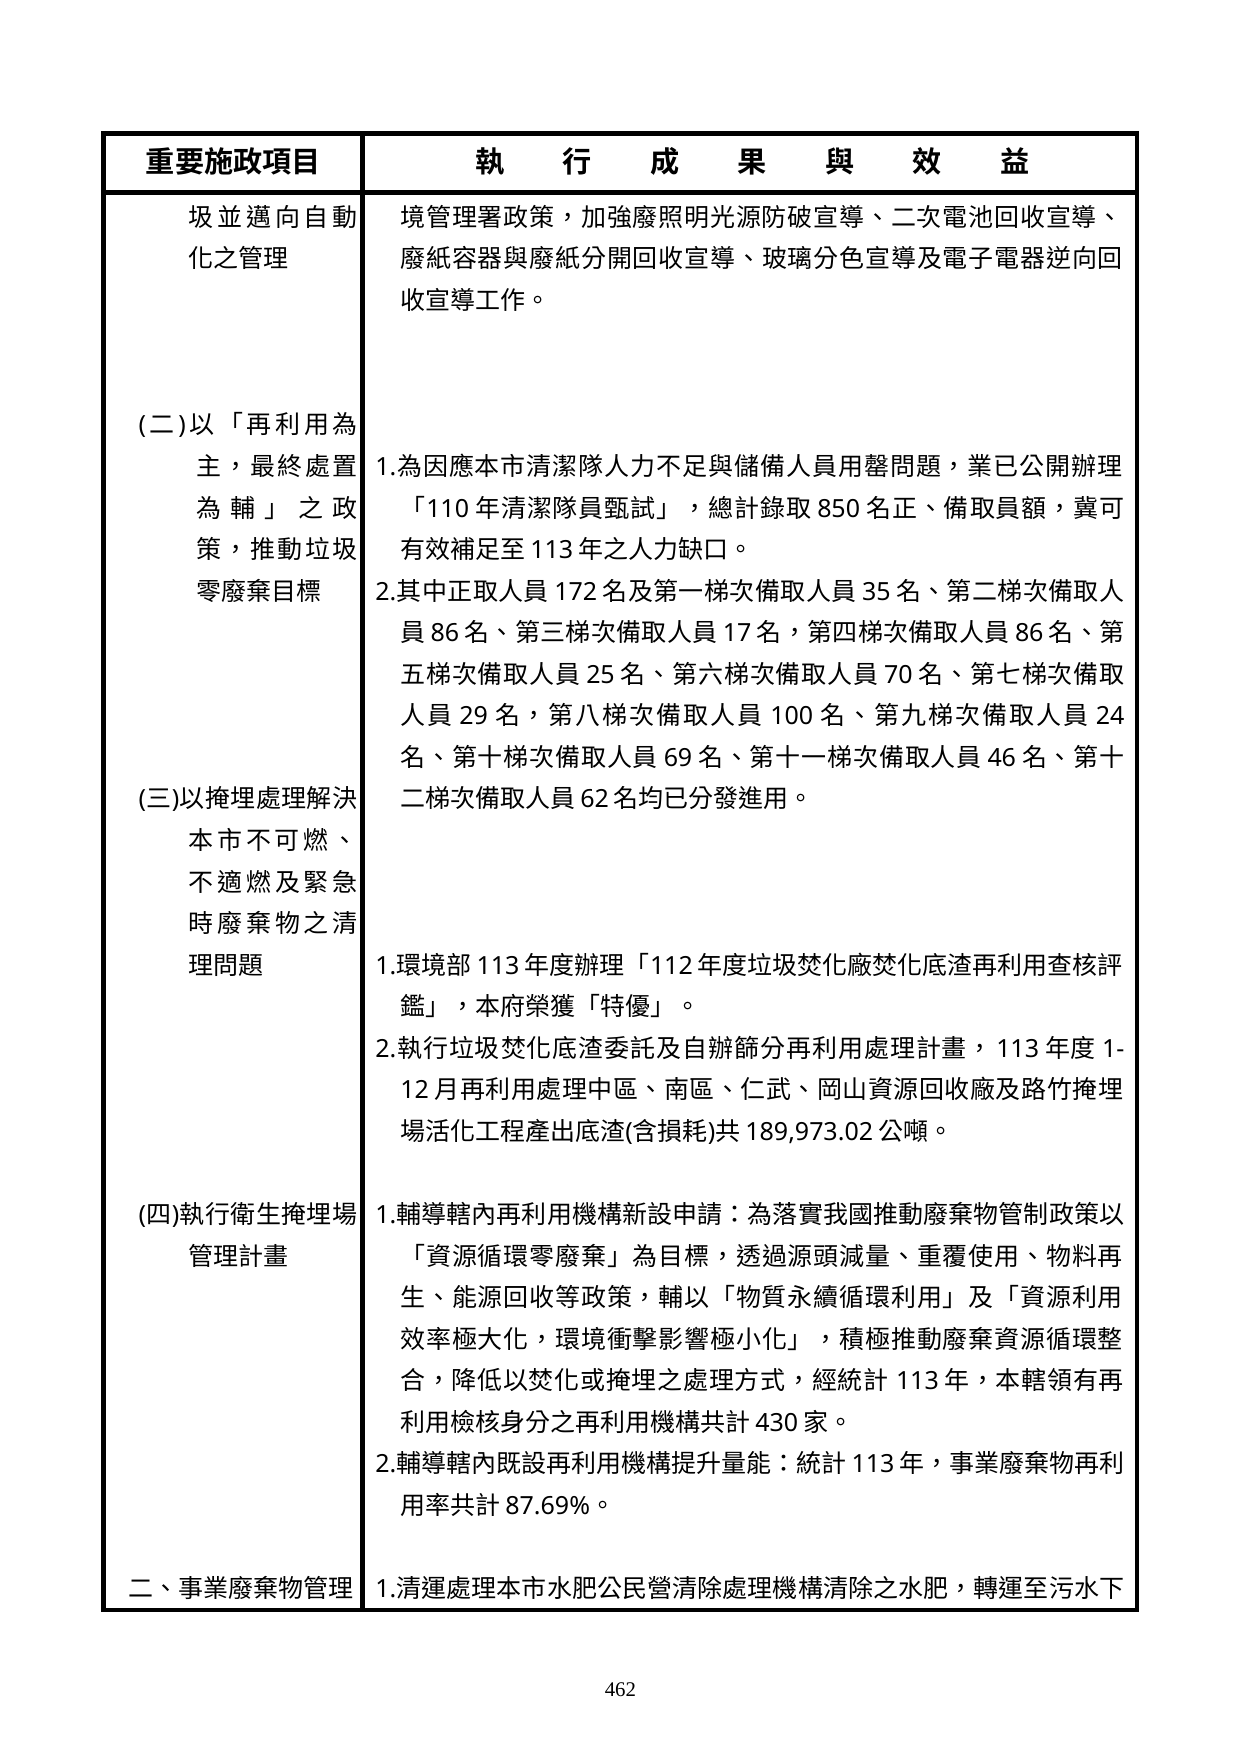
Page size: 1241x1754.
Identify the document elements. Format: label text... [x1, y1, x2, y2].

table_cell 圾並邁向自動化之管理 (二)以「再利用為主，最終處置為輔」之政策，推動垃圾零廢棄目標 (三)以掩埋處理解決本市不可燃、不適燃及緊急時廢棄物之清理問題 (四)執行衛生掩埋場管理計畫 二、事業廢棄物管理 [106, 195, 360, 1608]
table_cell 1.113年度受理固定源設置56件次、變更7件次、操作66件次、異動305件次、展延381件次及補換發證208件次，共計1,023件次。核發設置許可證74件、操作許可證730件。 2.執行702條製程許可證法規符合度查核，40根次公私場所排放口定期檢測現場監督作業，5點次之生煤含硫量檢測作業。 3.辦理5場次空污減量輔導會議、1場次法規宣導說明會及10場次技師簽證固定污染源許可文件查核作業。 1.本市公告應連線第一批至第五批公私場所共有30家工廠113根排放管道，除中鋼公司4根次無法裝設儀器之管道外，其餘皆已完成連線；而非公告對象自行連線共有8根。 2.相對準確度測試查核40根次、相對準確度測試監督35根次、標準氣體查核40根次、不透光率查核11根次、不透光率監督34根次、二氧化氮查核11根次、法規符合度查核55根次及現場評鑑3場次。 3.113年辦理「CEMS管理辦法宣導說明會」1場次。 1.113年度1-12月執行空污費申報建檔共5,452家次，空污費審查共5,452家次，收繳空污費共4億8,143萬餘元。 2.多元化查核，藉由現場查核、上下游比對及與固定空氣污染源管理資訊系統比對等方式，強化數據正確性及確認業者申報方式之合理性，其113年度共追繳空污費4,064萬元。 3.113年度共辦理2場次法規暨申報系統使用說明會，共邀集347家公私場所與會輔導。 1.執行159家次VOCs納管行業法規符合度查核及排放量確認作業。 2.VOCs行業別申報審查582件次、加油站相關申請文書審查434件次。 3.執行石化業設備元件檢測50,020個。 4.執行排放管道VOCs檢測10根次、管道異味官能檢測作業15點次、內浮頂槽浮頂上方VOCs濃度檢測20點次、半導體及光電業排放管道定性定量檢測20點次於酸性氣體檢測10根次。 5.執行50家加油站之油氣回收(A/L)檢測作業，另執行25站次氣漏檢測。另執行加油站油氣回收設施現場查核及輔導52站次，查有相關油氣逸散單元，現場立即輔導業者進行修護改善，VOCs逸散減少量為68.28噸。 1.轄內未列管公私場所清查作業256家次、戴奧辛及重金屬污染源巡查作業及法規符合度查核86根次。 2.可能污染來源工廠巡查作業407家次，並辦理輔導改善會議及輔導改善示範作業各2場次。 3.農廢露天燃燒巡查512公頃、設置露燃AI監控設備4處，共掌握露天燃燒點位289處。 4.執行管道檢測作業計戴奧辛13根次、重金屬4根次、PSN 5根次、異味10點次。 5.執行空氣污染物空品監測作業計戴奧辛4次、重金屬2次，揮發性有機物35次及酸鹼氣體12點次。 6.固定式OP-FTIR共4站連續監測各366日、移動式OP-FTIR移動站監測作業7場次共1,282小時。 1.室內空氣品質管制 核發室內空氣品質自主管理標章有效期總計261張，分別為優良級標章180家、良好級標章81家。 2.餐飲業油煙污染管制 受理申請餐飲業及攤商裝設或租賃空氣污染管末處理設備案件，已完成補助核發53家餐飲業，其中設備採用購置方式有54台、租賃有27台，共計新增81台設備，每年可削減懸浮微粒2.4008公噸、非甲烷碳氫化合物1.6163公噸。 3.紙錢集中燒及以功代金推廣 (1)於三大節慶及平日紙錢集中燒總收運量為1,417.20公噸。 (2)113年度1-12月以功代金響應金額總計為新台幣178.8萬餘元。 (3)統計113年紙錢集中焚燒及以功代金成果，推估約可減少燃燒紙錢1,434.68公噸，減少粒狀污染物污染物排放量5.06公噸。 1.完成排放量減量分析作業：高屏地區空氣污染物總量管制第一期程共列管468家既存固定污染源，統計至第一期程最後四季，實際減量約10,527公噸空氣污染物。 2.已核發削減量差額共113件，TSP、SOx、NOx、VOCs核發量分別為803.2、5,645.1、9,297.1、2,920.3公噸；並已有完成101件差額交易移轉案件，總交易移轉量合計為2,625公噸，及已辦理49家次固定污染源空氣污染物抵換。 3.已完成106家次公私場所提出新設或變更固定污染源污染物排放量增量抵換來源案件申請會審審核。 4.統計目前尚有實際削減量差額證明有效期屆滿辦理展延前，須將指定20%差額限交易予不同法人，包含：粒狀污染物約734公噸、硫氧化物634公噸、氮氧化物1,058公噸、揮發性有機物294公噸。環保局已於113年12月13日辦理總量管制說明會向各公私場所宣導。 5.已完成122家次清查作業，初步推估每年約可增加52萬元空污費稅收，並已完成8場次VOCs減量協談會議，顯示仍有改善及減量空間，預估完成後可減少66公噸排放量。 1.113年度營建空污費共徵收4,802件，徵收金額433,916,149元。 2.113年度共計完成19,674處次營建工地、河川疏濬工程等之(稽)巡查及建檔作業；1,819點次固定源散性粒狀污染物稽巡查作業；408處次工業區路面巡查作業、222點次營建噪音巡查及執行港區巡檢工作。 3.邀請本市營建業主、承包商、公家機關等單位，參與「營建工程空氣污染防制費查核及巡查管制宣導說明會」、技術轉移教育訓練、「優良智慧工地觀摩活動」。 4.推動本市營建智慧工地，落實智(自)主管理，核發129張施工機具清潔排放自主管理標章、27處營建工程設置科技化污染管理設施設備進行智慧監控、5處大型拆除或新建工程架設CCTV監控作業即時監控系統架設、58家工地及72家工廠參加自主管理並認養洗掃周邊道路，年度洗掃道路長度為67,554.15公里，PM10削減量達175.64公噸。 1.113年完成高屏溪裸露灘地里嶺大橋至雙園大橋間例行性巡查120天次。 2.113年辦理4場次校園宣導、2場區里宣導說明會，宣導人數共約1,065人次。配合環境部推動事項辦理1場次高屏溪河川揚塵預通報中級演練辦理1場次跨部、跨區聯繫會議。邀請專家學者辦理1場次綠色韌性工法現地勘查會議及河川智能改善措施會議。 3.113年針對高屏溪沿岸疏濬工程與砂石場周邊道路進行15,636公里洗街作業里程認養。 4.採用2部中型油電複合動力洗街車、2部柴油動力洗街車及2部小型掃街機具，針對本市PM10濃度較高行政區域與高屏溪沿岸道路，進行加強街道揚塵洗掃工作，113年度共計完成機具洗街26,957.28公里、機具掃街4,341.36公里。 5. 推估TSP削減量：360.176公噸；PM10削減量：69.134公噸；PM2.5削減量：16.708公噸。 1.113年度共計核定10案空品淨化區及10案清淨空氣綠牆，新增空品淨化綠地面積共4,588M2、綠牆垂直綠化面積共431.35 M2，並完成本市3個行政區（鳳山區、大寮區、小港區）全區裸露地調查，以上共計巡獲17筆裸露地，面積約為1.9825公頃，經輔導改善後，裸露地綠化或改善總面積約1.917公頃，改善完成率96.7%。 2.推動媒合72家企業及社區認養91處空品淨化區。 1.完成車牌辨識作業3,228,770輛次，取車號唯一為1,519,706輛次，已定檢數1,142,730輛次，經車牌辨識作業查驗行駛中車輛定檢率為75.2%。 2.完成機車路邊攔檢2,131輛次，其中不合格數268輛次，不合格率為12.6%；檢測不合格機車已複驗244輛次，改善完成率為91%。 3.113年淘汰1-4期老舊機車共41,336輛。 4.空氣污染物削減量統計截至113年12月止，NOX削減量為97.9噸，PM2.5削減量為18.6噸，NMHC削減量為441.7噸，CO削減量為1,305.4噸，主要的削減量來自定檢不合格機車調修改善、老舊機車淘汰、未定檢機車路邊攔檢不合格複驗改善。 5.二行程汰舊補助已完成撥款450件。汰舊並新購電動二輪車補助已完成撥款1,398件。純新購電動二輪車補助已完成撥款4,895件。 6.完成年度充電站巡檢工作21座及使用率低充電站拆除或轉移1座公共充電站。 1.113年柴油車檢測排煙22,186輛次，取得柴油車自主管理標章20,965輛次。 2.完成路邊攔檢排煙260輛次,不合格92輛次,不合格率為35.4%；油品送驗40件進行含硫量檢測，其中有3件檢驗不合格。 3.授權13家認可保養廠站執行排煙檢測作業，113年檢驗5,153輛。 4.推動「行動檢測站」到場檢測服務作業，113年檢驗4,802輛，核發4,573張自主管理標章。 5.執行車上診斷系統(OBD)查驗88輛，9輛異常車輛現已完成改善。 1.第一期空氣品質維護區，111年2月5日實施，統計113年進出車輛符合率89.3%。 2.第二期空氣品質維護區，112年4月20日實施，統計113年進出車輛符合率97.6%。因應高雄港區第七貨櫃中心開始營運，擴大劃設修正管制範圍及對象，包含船舶、柴油車輛、施工機具及無牌解櫃車輛，已於113年12月13日進行修正草案預公告。 3.高雄市鹽埕國民小學空氣品質維護區，113年9月1日實施，統計113年進出車輛符合率91.2%。 4.高雄市崗山之眼、旗津海岸公園、紅毛港文化園區及衛武營國家藝術文化中心等觀光風景區空氣品質維護區，預計114年7月1日正式實施管制。 5.高雄市四座資源回收廠及清潔隊停車場為空氣品質維護區，113年12月5日市政會議審核通過，後續提送環境部審議，預計114年8月1日實施。 6.高雄國際航空站空氣品質維護區，113年12月5日市政會議審核通過，後續提送環境部審議，預計114年10月1日實施。 7.高雄臨海產業園區空氣品質維護區，管制對象為柴油車輛，已於113年9月23日辦理協商會議。 1.蒐集本市及鄰近空品區環境背景與空品資料，以瞭解環境負荷及空氣品質現況。本市113年空氣品質良率(AQI≦100)為90.3%，首度突破九成，顯示高雄市空品呈逐年改善趨勢。 2.依空氣品質現況、未來發展趨勢及本市地方特色，研擬各項空氣品質管理目標與對策，撰寫「高雄市空氣污染防制計畫（113年至116年）」。 3.整合各項空氣品質管理成效宣導成果，並辦理1場次成果發表宣導活動，參與人數約1,600人。 4.空氣品質管理中心系統中建置緊急應變查詢處理系統，整合GIS圖資功能，提供空氣品質資料、氣象資訊、工業區環境監測資訊、CEMS資料、固定污染源相關查詢功能，並於地理資訊系統內以圖示、圖表顯示查詢結果。 視空氣品質狀況，啟動空氣品質惡化相關防制措施，113年共啟動86天。 維護本市轄內1,350點空氣品質微型感測器，經由分析監測數據，掌握污染熱點區域及好發時段，作為空氣污染稽核輔導應用參考，以提升稽查成效，彙整113年度裁罰件數為55件，累積開罰911.5萬元。另針對污染事件提供分析累積應用328件次。 113年度審查案件數，合計共4件。初審及現勘後全數合格，已函送高雄國際航空站辦理後續複審事宜。 交通噪音監測：113年度完成本市各噪音管制區民眾陳情交通噪音監測共4件。 1.113年聲音照相科技執法設備共計22套(固定式20套、移動式2套)。 2.113年辦理環警聯合稽查117場、執行移動式聲音照相124場，共計241場。 3.113年疑似噪音車輛通知到檢3,946件，檢測2,028輛次，裁罰件數1,338件，累積開罰247.23萬元。 執行本市24處噪音測站定期監測，監測結果按季陳報市府主計處及環境部。 執行本市環境中射頻電磁波及環境中極低頻電場及磁場非屬原子能游離輻射之檢測業務，共計檢測40件。 1.人工監測站：本市設有5座，每月採樣1次，監測項目包括總懸浮微粒(TSP)、鉛、落塵量、氯鹽、硝酸鹽及硫酸鹽等，全年檢測160件樣品，280項次，檢測結果皆按月公布供民眾查詢。 2.自動監測站及監測車：本市設有5座空氣品質自動監測站及環境部13站，共計18站，並另設置3部空氣品質監測車，全天候24小時監測本市空氣中懸浮微粒(PM10)、細懸浮微粒(PM2.5)、臭氧、總碳氫化合物、二氧化硫、氮氧化物、一氧化碳等項目，監測數據即時傳送至市府資訊中心，可提供市民即時空氣品質查詢服務。 1.嚴格管制工廠、經中央主管機關指定之事業及污水下水道系統所排放之放流水水質，合計稽查1,872次、採樣593次。 2.對嚴重污染者限期改善，逾期不改善者處以按日連續處罰，並督促改善廢水處理設備，處分40廠次限期改善。 3.勤查廢水處理設備及督促事業依規定設置廢水處理專責人員，已有效防治水污染，完成設置專責人員事業查核353家。 4.落實審核水污染防治各項許可文件，並依法徵收審查費、證書費及規費，完成轄內水污染防治許可案件審核共1,277件，依申請案件類別統計，申請水污染防治措施計畫者有313件、排放地面水體許可證145件、簡易排放許可文件229件、貯留許可文件83件、營建工地逕流廢水削減計畫410件、水措及污泥處理改善計畫4件、廢水管理計畫8件、試驗計畫書6件、CWMS措施說明書及確認報告書79件。 5.辦理法規說明會，加強宣導水污染防治技術、轄內流域水污染管制區草案說明，並持續推動畜牧業者及農民釐清沼液沼渣施肥相關疑慮，113年度辦理事業水污染防治法規說明會於6月13日、6月20日、7月17日、7月31日、10月29日及11月7日，共7場，對象為本市列管事業(包含畜牧場、水污染管制區村里民眾等)，說明會主題為「沼液沼渣媒合宣導會」、「高雄市後勁溪水污染管制區(草案)公聽會」及「阿公店溪水污染管制區(草案)公聽會」等。 6.辦理水污染防治費徵收、查核、審查結算等作業，提升申報審查品質，共完成通知查核54家、催繳335家及輔導報繳317件。 7.提升畜牧糞尿廢水處理之資源再利用，提高氨氮回收量及農地農作之效益，輔導辦理畜牧場推動沼液沼渣及放流水回收138家，完成沼液集運2,552趟次、集運施灌量10,013.5公噸。 於113年12日14日辦理水環境巡守隊成果發表會，感謝水環境巡守志工這ㄧ年來，對高雄市區內水環境品質辛苦的維護，及增進巡守隊彼此間的交流，加強巡守隊與環保局間的聯繫。 1.河川水質監測:每月分析本市愛河、前鎮河、鳳山溪、後勁溪、鹽水港溪、典寶溪、阿公店溪（環保局2處監測站）等水質，全年檢測277件樣品，4,201項次。 2.湖潭水質監測:每月分析本市內惟埤、蓮池潭、金獅湖等水質，全年檢測14件樣品，126項次。 1.持續監控本市飲用水水質、並加強進行自來水水質監測、包盛裝飲用水水源水質稽查與水源供應許可證之核發，掌握水質狀況，以確保本市飲水之安全。 (1)執行自來水配水系統用戶管線固定點採樣共完成524件，合格515件，合格98.28%，不合格項目已立即要求自來水事業改善完成；簡易自來水抽驗水樣7件，合格6件，合格率85.71%。 (2)執行自來水淨水場水源水質稽查計53場次，合格率98.11%；執行簡易自來水水源水質稽查計8場次，合格率100%。 (3)執行飲用水連續供水固定設備稽查536件，合格率99.63%；抽驗水質303件，合格率100%。 (4)執行自來水水質處理藥劑稽查12件，合格率100%；採樣檢驗藥劑12件，合格率100%。 (5)執行包裝及盛裝飲用水水源查驗20件，合格率85%，不合格部分已請業者改善完成；盛裝水站(加水站)核發水源供應許可證406件次，稽查126件次。 2.飲用水水質檢驗全年檢驗1,341件樣品，10,632項次，其中包括自來水水源水質及其管線水質、簡易自來水水源水質、地下水水源水質、飲水機水質及市民免費飲用水之檢測服務等。 3.飲用水水源水質保護區或飲用水取水口一定距離內之土地申請查註案件213件，查註地號為712筆。 4.飲用水安全維護之宣導： (1)113年9月11日飲水設備維護好，你我飲水沒煩惱/高雄市政府環境保護局臉書。 (2)113年10月29日水源水質保護區，零污染飲水安心每一口/高雄市政府環境保護局臉書。 (3)113年12月25日飲水設備維護好，你我喝水沒煩惱/高雄市政府環境保護局臉書。 5.113年度辦理「安全飲用水宣導」之活動於113年4月11日、113年4月16日、113年4月18日、113年4月26日、113年5月3日、113年5月29日、113年7月11日、113年8月8日、113年8月10日、113年9月8日、113年10月24日，共辦理13場次，參與人數共計846人，對象為高雄市加水站水源供應業者、高雄市醫療院所、長照機構、護理之家、交通場站、圖書館、社教機構、政府機關、簡易自來水管理單位及學校師生，宣導主題為「安全飲用水、水源供應許可管理辦法、飲用水連續供水固定設備使用及維護管理辦法」及「DIY簡易淨水系統實作」等。 1.113年度高雄市土壤及地下水調查及查證工作計畫： (1)完成250組土壤樣品分析及147口次地下水監測井採樣分析作業。 (2)執行本市上半年497口及下半年476口地下水監測井巡查作業，並計94口外觀維護、16口井體修復、49口井況評估、25口再次完井、5口異物排除、4口標準監測井設置、13口標準監測井廢井、19口簡易井設置及21口簡易井廢井等作業。 (3)每月一次場址現場監督查核工作。 (4)辦理3場次(9小時)土壤及地下水污染整治技術與相關法令教育課程、2場土污法相關法規說明會及3場次校園土壤及地下水污染預防觀念宣導說明會。 (5)辦理網路申報審查本市今年3次約1,184家貯存系統申報資料；執行本市16處地下儲槽系統基本資料及法規符合度查核及40處具高污染潛勢地下儲槽系統預防性體檢工作，並審核新設、更新設置計畫及完工報告書計17件。 (6)執行並完成50處地上儲槽缺失複查及2處新增地下儲槽符合度確認及輔導工作。 (7)配合環境部執行阿公店溪之阿公店橋、河華橋與前州橋、舊港橋三處河段3段河道之底泥品質管理工作、高雄市轄內農地土壤污染預防之定常性工作(包含灣裡圳、湖內二仁圳、曹公圳、復興渠等4站次水質連續自動監測)、事業土地污染預防工作(A群54家、B群18家及C群14家現勘輔導作業)。 2.「中油高煉廠土壤與地下水污染監督管理與專業技術支援計畫(計畫期程至113年10月)」： (1)執行第1-1區及第2-1區土壤污染改善完成查證作業，計執行7點次土壤VOCs、TPH分析作業。 (2)執行第三區離地改善土方改善完成查證作業，計執行1點次土壤重金屬、VOCs及TPH分析作業。 (3)執行第四區土壤及地下水污染改善完成查證作業，計執行22點次土壤VOCs及TPH分析作業；計設置6口簡易井、1口標準井，及執行8口次地下水VOCs及TPH分析作業。 (4)執行第三階段土壤及地下水污染改善完成查證作業，計執行183點次土壤VOCs及TPH分析作業；計設置16口簡易井、1口標準井，及執行23口次地下水VOCs及TPH分析作業。 (5)累計20次廠內列管場址現場查核作業(每2週1次)及10次廠外列管場址現場查核作業(每月1次)。 (6)協助辦理6場次中油高煉廠監督查核會議。 (7)完成66件報告審查及協助辦理11場專案分組會議。 3.「高雄市前鎮區瑞南段含氯有機溶液非法棄置場址風險管控計畫(計畫期程至113年12月)」 (1)完成約6噸含氯有機廢液抽除及清運處理作業。 (2)完成8口次地下水井設置。 (3)完成42組地下水採樣檢測分析工作。 (4)完成14組地表(室外)、室內空氣採樣檢測分析工作。 (5)每月至少一次場址現場監督查核工作。 (6)辦理周邊地下水污染團變動控制工作，對污染團移動進行周界污染物圍堵控制作業。 (7)辦理健康風險評估工作，包含健康風險溝通、問卷設計、收集及結果評析。 4.「112年度高雄市土壤及地下水品質監測及管理計畫(計畫期程至113年5月)」： (1)每月一次場址現場監督查核工作(路竹區、彌陀區、岡山區、燕巢區、大社區、前鎮區)。 (2)完成31組土壤樣品分析及35口地下水監測井採樣分析工作；標準監測井廢井13口次、標準監測井設置1口次、簡易監測井設置4口次及簡易井廢井4口次。 (3)每四個月定期審查本市加油站申報資料。 (4)完成土污法八九條公告事業判定1,295件；土壤污染評估調查及檢測資料審核64件；公告事業現場查核54家。 (5)辦理3場次土壤及地下水污染整治技術與相關法令教育課程或訓練。 5.「113年度高雄市土壤及地下水品質監測及管理計畫(計畫期程至114年3月)」： (1)每月一次場址現場監督查核工作(路竹區、彌陀區、岡山區、燕巢區、大社區、前鎮區)。 (2)完成22組土壤樣品分析工作及22口地下水監測井採樣分析工作；標準監測井設置3口次、簡易井設置3口次、10口簡易井廢井。 (3)每四個月定期審查本市加油站申報資料。 (4)完成土污法八九條公告事業判定1,119件；土壤污染評估調查及檢測資料審核45件；公告事業現場查核57家。 (5)辦理2場次土壤及地下水污染整治技術與相關法令教育課程或訓練。 1.本市目前公告及列管之土壤、地下水污染場址總計58處，包括15處整治場址、36處控制場址、4處應變措施計畫場址及3處地下水受污染限制使用地區，列管面積約669.15公頃。 2.本市113年度異動公告列管之土壤、地下水污染場址為1處，苓雅區2處場址合併為一處控制場址。 3.本市113年度解除公告列管之土壤、地下水污染場址總計4處，包括3處控制場址及1處應變措施計畫場址。 4.113年度共召開本府土壤及地下水污染改善推動小組4場次及專案分組委員46場會議。 1.輔導本市512家列管毒化物業者依毒性及關注化學物質管理法規定運作，現場輔導查核共計1,006家次，告發25件，辦理毒性化學物質運送聯單報備及變更共47,669件。 2.審核及核發毒化物許可證、登記文件、核可文件、關注化學物質核可文件、專責人員設置等新申請、換發、補發、展延、註銷案件共647件。審核「危害預防及應變計畫」、「運送之危害預防及應變計畫」、「應變器材、偵測及警報設備設置及操作計畫」共364件。 3.會同警察及監理單位人員實施「高雄市加強毒性化學物質運送管理聯合輔導稽查實施計畫」，計畫期間計攔檢42車次，攔查結果符合規定。 4.本年度邀請專家學者針對毒化物運作業者發生毒化災或火警事故，並擇毒性及關注化學物質達分級運作量之業者執行現場勘查輔導，提供毒化物運作業者改善建議，共8家。 5.113年3月28日辦理2場次毒性及關注化學物質管理法規宣導及系統操作說明會、113年8月5日辦理2場次毒性及關注化學物質管理法規宣導及系統操作說明會。 6.113年5月17日及113年10月25日辦理2場次學校安全使用化學物暨食安宣導活動、災害防救疏散避難宣導活動及演練及運作化學物質宣導說明會。 7.113年11月22日辦理113年度高雄市毒性及關注化學物質管理執行成果暨聯防組織交流分享會。 1.加強環境用藥製造、販賣業及病媒防治業之查核，並辦理環境用藥製造、販賣業及病媒防治業之許可執照審核，共計列管環境用藥製造業3家、販賣業70家、病媒防治業214家、告發處分56件。 2.113年度依據環境用藥管理法相關規定，加強偽造、禁用、劣質環境用藥及其標示查核，計查獲偽造、禁用、劣質環境用藥53件；執行市售環境用藥標示查核1,105件，環境用藥廣告查核250件。 3.環境用藥宣導： 113年2月3日社群網站發布「環境用藥照步來-春節掃除尚安心」、113年2月11日社群網站發布「進口環藥須許可-攜帶環藥限自用」、113年4月19日社群網站發布「拿出你的筆記本~迎接環境用藥小學堂」、113年7月10日社群網站及影音網站發布「販售環境用藥~你不能不知道的事」、113年12月10日社群網站發布「環藥小學堂開課啦！」。 4.113年5月29日辦理1場次環境用藥管理法規及資訊系統操作說明會、113年9月24日辦理1場次環境用藥安全宣導說明會、113年9月24日辦理1場次環境用藥管理法規及資訊系統操作說明會。 5.除草劑宣導： 113年度辦理「非農地禁用除草劑宣導」活動共5場次，參與人數共計405人，宣導內容涵蓋除草劑對環境的影響並配合電動割草機除草示範，強化民眾對環保之認同進而以機械除草取代除草劑。 1.毒災聯防組織編制規劃： 本市列管毒性化學物質運作廠商達421家，為能即時於毒性化學物質災害事故發生時，迅速啟動聯防組織成員協助救災，依區域及毒化物特性分為13組，並不定期辦理相關訓練課程，以加強現場應變人員對毒災處理程序及應變設備操作之熟悉程度。 2.無預警通聯測試： 針對本轄毒化物運作業者辦理毒化物運作場所災害通聯測試，113年度共計辦理30場次。 3.現場無預警測試： 針對本轄毒化物運作業者辦理現場無預警測試及毒災沙盤推演，以隨機抽測方式對工廠單位進行施測，由現場人員立即進行應變處置，加強廠方救災應變能力，113年度共計辦理13場次。 4.毒災通聯測試： 針對本轄區聯防組織業者，進行災害資訊聯人電話測試，確認業者登載於聯防資訊系統電話正確性，113年度共測試206家。 1.113年2月29日配合辦理「高雄市三合一(動員、戰綜、災防)會報正式演練」。 2.113年7月25日配合本府辦理「民安10號演練」。(因凱米颱風發布陸上颱風警報，為即時投入災害救援任務，故停辦此演練。) 3.113年9月21日配合教育部於國立中山大學辦理「國家防災日示範演練」。 4.113年11月8日於聯成化學科技股份有限公司林園廠辦理「高雄市毒性及關注化學物質災害應變演練」。 5.113年11月28日辦理「高雄市政府環境保護局毒災應變模擬演練」。 6.113年12月10日辦理「毒災模擬演練-平板系統操作說明」。 7.擇定本市岡山本洲產業園區作為本年度災害疏散避難規劃之標的，藉由ALOHA模擬模式針對岡山本洲產業園區範圍內之毒化物運作場所進行毒化物災害風險潛勢分析，並將風險潛勢結果透過地理資訊系統進行圖層套疊，評估鄰近收容點之適切性。 1.每週垃圾清運5日，113年清運541,340公噸。 2.本市實施垃圾不落地措施，包含各級公私立學校，民眾配合良好，不僅減少垃圾堆置點及髒亂產生，同時提升市容景觀。 3.維護市容環境，每日執行街道清掃，113年人力清掃慢車道面積 1,469,854,800平方公尺；113年掃街車清掃快車道面積 395,980,155平方公尺。 4.為維護市容觀瞻及增加停車位，廢棄車輛委託民營拖吊，113年移置汽車317輛、機車2,149輛。 1.廚餘回收每週隨垃圾車回收5日，113年廚餘回收量69,943公噸，回收率4.05%。 2.資源回收每週每條清運路線由資源回收車回收2日，113年資源回收量96萬3,095公噸，資源回收率57.26%。 3.「高雄市巨大廢棄物回收再利用廠」，113年(截至11月)巨大廢棄物回收再利用26,985公噸、回收再利用率90.25%。 4.113年度於龍華市場辦理「我自己有『袋』，無塑來買菜」減塑宣導活動，除宣導攤商不主動提供一次性塑膠袋，自113年6月1日起至11月30日止，民眾只要自備購物袋或環保容器，進行「不塑消費」，即有機會抽得龍華市場減塑消費券，單龍華市場就有91家攤商響應，預估活動期間可減少約13萬個塑膠袋使用，減量率約20%。 5.輔導高雄市願意提供環保外送服務共計有205家業者，並於113年於三多商圈20家店家辦理自備循環容器優惠活動，活動自113年6 月1日至11月30日止，活動期間減少使用一次性飲料杯2,280個與 一次性紙餐盒2,374個，共計減少碳排放量1,198.8 KgCO2e。 6.辦理113年度回收達人資源回收兌換活動(含區隊活動)及希望種子資收站兌換活動，回收廢乾電池7,554.68公斤。 7.113年度查核輔導政府部門、學校、百貨公司及連鎖速食店等一次用塑膠吸管使用情形297家次。 1.登革熱防治作業持續配合市府「孳檢為主，消毒為輔」之登革熱防治策略，除進行本府各機關、學校、團體及公私場所登革熱病媒蚊孳生源之清除、輔導及檢查外，並特別加強宣導一般民眾對於室內外環境孳清工作之重視。 2.環保局所屬各區清潔隊配合各區公所列管之空地髒亂資料，由區公所先行確認複查後，函請環境髒亂空地之所有人限期改善，並由環保局配合督促改善。若屆期經稽查仍未改善，環保局則依廢棄物清理法予以告發處分。 3.針對確定及疑似病例個案周遭，加強其室內外緊急防治工作(含孳生源清除、孳生源檢查及戶內外消毒)。 4.113年仍配合本府『生態滅蚊』之策略，工作上則以『孳檢為主、消毒為輔』，實務上由環保局登革熱防治隊及各區清潔隊於平日進行室內外孳檢工作，於有發現孳生源時，再進行必要之噴藥消毒工作，一方面避免藥劑噴灑過度污染環境及病媒蚊產生抗藥性、一方面亦避免民眾因過度噴藥爆發民怨。 5.針對登革熱高風險及列管場域，由登革熱防治隊及各區隊派員續進行孳檢工作以降低病媒蚊密度，另為呼籲民眾落實登革熱居家防治，落實執行公權力並搭配各里進行家戶宣導，由家戶自身做起，務求滅絕病媒蚊孳生源。並由登革熱防治隊繼續佈放誘殺桶，持監測本市病媒蚊的密度，將所收集數據來反映該區成蚊密度，供各區級指揮中心作為參考。 6.113年輔導檢查清除22,379里次、清除髒亂點10,083處、清除孳生源678,004公斤。孳生源投藥54,152處、總消毒面積15,089,665㎡；登革熱病媒蚊防治工作總投入人力102,908人次。 7.依據「高雄市登革熱生態滅蚊防疫計畫」，113年度本府維持執行1次預防性定期戶外消毒工作，避免噴藥過度造成環境污染及蚊蟲抗藥性影響防疫，並於實施前先函請各區公所，轉知所屬各里辦公處及里民配合居家環境整頓以提昇防治效果，實施期間為113年3月7日至113年4月30日；餘則針對登革熱個案或特定事件造成之環境衛生不良區域實施消毒作業。 製作電子宣導圖卡積極宣導民眾「做好環境整頓為主、投以滅鼠餌劑為輔」之正確防除觀念，以防治家鼠危害，維護居家環境品質。採購滅鼠藥劑以進行家鼠防治及防範鼠類相關疫病。 1.每年年底由各區隊提報來年各行政區清疏目標及路段，並定期將每日清疏作業情形上傳溝渠清疏平台公告市民周知，另發現水溝結構異常將立即通報相關單位進行改善，務使市區排水順暢，保護市民生命財產安全。 2.113年清疏長度共3,087.003公里，清疏污泥重量18,230.99公噸。 每年汛期前完成各行政區域易淹水路段清疏作業，提升易淹水路段排水順暢度，並於豪雨特報及颱風期間，請各區清潔隊再次加強轄區易淹水及低窪路段洩水孔巡檢作業，以確保排水順暢。 1.配合環境部環境管理署政策持續推動「全面提升優質公廁精進計畫」，逐年辦理公廁特優場所認證，加強公廁維護檢查，113年共檢查本市列管公廁73,527座次。 2.每月將彙集各區清潔隊公廁檢查成績報表，提報環境部EcoLife網頁系統。 3.為支援提供本府各機關團體、市民辦理各項活動使用，環保局備有流動廁所2輛，113年度租用93車次，租金收入215,600元。 113年環境部環境管理署，補助汰換低碳垃圾車23輛(6立方公尺密封壓縮式垃圾車1輛、8立方公尺密封壓縮式垃圾車5輛、10立方公尺密封壓縮式垃圾車2輛及12立方公尺密封壓縮式垃圾車15輛)。 1.推動執行機關加強辦理資源回收工作，利用勤前教育、勞安訓練及教育訓練課程，加強宣導回收清運及貯存之作業及規範。 2.配合環境部管理署推動資源回收相關工作，包括推廣市場不主動提供一次性塑膠袋；追蹤輔導歷年推動設置之資源回收站持續經營及精進作法，於資源回收貯存空間增設多種分類設施並加強環境美化，補助12處社區及36處學校機關購置資源回收設施。 3.加強轄區責任業者約3,906家及販賣業者列管約6,465家，主動稽查商品是否確實標示資源回收標誌及是否依規定設置資源回收設施。 4.落實回收處理業的管理，針對轄區達一定規模登記為回收處理業者82家，未達一定規模回收業者183家，實施輔導事宜，以有效落實形象改造工作。 5.加強辦理資源回收宣導活動場次達918場以上，並藉由電子媒體或平面媒體提升宣導效益，媒體宣傳(導)則數達386則，另為配合環境管理署政策，加強廢照明光源防破宣導、二次電池回收宣導、廢紙容器與廢紙分開回收宣導、玻璃分色宣導及電子電器逆向回收宣導工作。 1.為因應本市清潔隊人力不足與儲備人員用罄問題，業已公開辦理「110年清潔隊員甄試」，總計錄取850名正、備取員額，冀可有效補足至113年之人力缺口。 2.其中正取人員172名及第一梯次備取人員35名、第二梯次備取人員86名、第三梯次備取人員17名，第四梯次備取人員86名、第五梯次備取人員25名、第六梯次備取人員70名、第七梯次備取人員29名，第八梯次備取人員100名、第九梯次備取人員24名、第十梯次備取人員69名、第十一梯次備取人員46名、第十二梯次備取人員62名均已分發進用。 1.環境部113年度辦理「112年度垃圾焚化廠焚化底渣再利用查核評鑑」，本府榮獲「特優」。 2.執行垃圾焚化底渣委託及自辦篩分再利用處理計畫，113年度1-12月再利用處理中區、南區、仁武、岡山資源回收廠及路竹掩埋場活化工程產出底渣(含損耗)共189,973.02公噸。 1.輔導轄內再利用機構新設申請：為落實我國推動廢棄物管制政策以「資源循環零廢棄」為目標，透過源頭減量、重覆使用、物料再生、能源回收等政策，輔以「物質永續循環利用」及「資源利用效率極大化，環境衝擊影響極小化」，積極推動廢棄資源循環整合，降低以焚化或掩埋之處理方式，經統計113年，本轄領有再利用檢核身分之再利用機構共計430家。 2.輔導轄內既設再利用機構提升量能：統計113年，事業廢棄物再利用率共計87.69%。 1.清運處理本市水肥公民營清除處理機構清除之水肥，轉運至污水下水道系統處理廠處理，113年度共處理本市水肥79,312.84公噸。 2.113年度環保局大寮衛生掩埋場處理本市廢棄物溝泥計17,027.50公噸，民生污水處理廠(水利局轄管)污泥計0公噸，鳳山溪河道清淤淤泥計1,485.40公噸。 3.113年度環保局路竹阿蓮區域性垃圾衛生掩埋場妥善處理本市中、南區資源回收廠及岡山、仁武焚化廠產生之飛灰衍生物共計60,511.64公噸。 1.辦理南星計畫中程計畫暨各掩埋場第十七期環境品質監測計畫(後續擴充)。 2.西青埔衛生掩埋場辦理沼氣再利用發電，113年度共處理沼氣計222.128萬立方公尺，發電量計355.4萬度。 3.已封閉復育完成之大社與旗山垃圾掩埋場設置再生能源太陽光電發電，113年度發電度數共計約198萬度。 4.環境部辦理環保局公有掩埋場第三級查核，旗山及燕巢區域性掩埋場查核結果無扣點。 1.持續擴大列管事業廢棄物產源：落實執行環境部公告「應以網路傳輸方式申報廢棄物之產出、貯存、清除、處理、再利用、輸出及輸入情形之事業」及公告「應檢具事業廢棄物清理計畫書之事業」，113年列管公告對象高雄市共計4,428家。 2.持續辦理廢棄物清除處理機構許可管理業務，強化審查時程控管，廢棄物清除及處理機構113年許可證核發件數488件。 3.113年度辦理公民營廢棄物管理及事業廢棄物網路申報管制系統之勾稽管理、申報查詢、輸出境外及稽查管理共計11,021次、裁處439件、處分金額10,878,000元。 4.持續辦理事業機構之事業廢棄物清理計畫書審查，共計審查通過2,163件。 5.配合檢警單位執行公害犯罪聯合稽查，以有效嚇阻不肖業者，任意違法傾棄破壞環境情事，113年度共執行場5次，移送警察機關偵辦案件共計4件。 1.113年審查清除機構申請文件及核發同意案共計321家。 2.113年審查事業單位申請文件及核發同意函共計13,626家。 3.113年跨廠調度共33次。 1.本市目前列管環評案件計214件，113年本市列管環評案件清查、監督查核作業及後續查核案件改善追蹤件數為170件。 2.本市環境影響評估審查委員會共計召開5場次，審查案件27件次(16件次環境影響說明書、3件次環境影響差異分析報告、8件次變更內容對照表)；本市環評專案小組初審會議，共計召開42場次，審查案件28件次。 1.113年3月15日辦理1場次環境影響評估暨公害糾紛法規宣導說明會。 2.113年7月22日辦理1場次環境影響評估暨公害糾紛法規宣導說明會。 3.113年9月20日辦理1場次溫室氣體增量抵換說明會。 依規定組成公害糾紛調處委員會，俾利加強辦理公害糾紛調處案件，並依規定定期上網向環境部申報本市公害糾紛案件，暨辦理公害糾紛處理法令說明會，以提高市民對公害糾紛之瞭解；本屆公害糾紛調處委員會委員任期為113年1月1日至115年12月31日止。 1.113年3月15日及113年7月22日分別舉辦1場次公害糾紛處理法規說明會。加強市府機關及民眾對公害糾紛處理法規及標準作業程序之認識，以使未來發生突發性公害事件時，能適時啟動公害糾紛紓處作業，減輕公害事件影響及避免糾紛擴大。 2.於本府環保局網站提供公害糾紛相關法規資料，並連結環境部之公害糾紛處理資訊系統，以為宣導。 1.113年1-12月針對本市事業或個人因違反環境保護法規被處環境講習者辦理25場次環境講習，計1,443人參加。 2.本市轄內被列管應辦理環境教育之682個單位皆於113年1月31日前完成環境教育計畫及成果提(申)報，提(申)報率為100%。 3.環境教育法第19條執行成效現場查核70個單位。 1.113年執行環境教育巡迴車經學校、機關、社區及團體踴躍申請，共計辦理102場次，環境教育宣導推廣服務人數6,585人次。 2.113年11月16日在逢甲大學參與環境知識競賽全國決賽，獲得國中組第一名及第四名，高中組第四名等佳績。 3.113年辦理環保局員工環境教育，培育員工瞭解與環境之倫理關係，增進保護環境之知識、技能、態度及價值觀，共計逾3,622人次。 4.113年度共計辦理3場大型活動及6場小型地方特色活動，大型活動包含113年4月21日於凹子底森林公園辦理422地球日 Planet vs Plastics(多一塑不如少一塑)、113年6月15日於鼓山三路西側柴山登山口(台泥鼓山預拌廠舊址)，舉辦『維護環境 有你有我』淨山活動及9月15日於漯底山自然公園，舉辦『清淨山林齊步行 環保淨山Let’s go!』淨山活動，號召市府局處攜手企業及民眾共襄盛舉一同維護山林環境整潔；6場小型活動分為2024世界環境日減塑呷健康、5場次環境教育親子活動。 5.啟發0-6歲學齡前幼兒對環境的認識，辦理高雄市環境教育繪本徵選活動，有11件作品參賽，評選結果以｢減塑小英雄｣獲得第一名；於113年10月19-20日參加環境部於華山文創中心所舉辦的環境教育繪本嘉年華活動，繪本作品「減塑小英雄」獲得人氣繪本獎佳作。 第九屆國家環境教育獎團體組-佛光山寺榮獲全國特優。 1.至113年12月31日止，本市取得環境部環境教育設施場所認證共23處。刻正輔導進入初審的場域為十八羅漢山。 2.環境教育機構認證：至113年12月31日止，本市取得環境部環境教育機構認證共3處，分別為輔英科技大學、國立高雄科技大學、國立高雄師範大學。 1.補助辦理環境教育計畫、活動及人員訓練：為鼓勵民眾進行走動式環境教育，113年度環境教育補助計畫補助以下四類計畫：「環境教育活動」、「環境教育人員訓練計畫」、「主題活動-偏鄉環境教育計畫、新住民環境教育培訓計畫、臺美生態學校培育計畫、惜食教案培育計畫、社區培力試辦計畫、其他環境保護推動政策主題計畫」、「環境教育計畫」，通過補助案件123件，核定補助費用2,803,613元。 2.訓練環境教育人員：113年本市取得環境部及教育部環境教育人員認證證書者新增101人，累計811人。 3.高雄市政府環境保護局辦理訓練環境教育人員，截至113年底本市取得環境部環境教育人員認證證書者新增6人，以及環境教育人員研習課程共計10人。 1.透過「環保小學堂」、「社區環境調查及培力計畫」、「低碳社區」等措施，利用在地化的環境教育、節能減碳改善輔導、節能設備補助，增進社區低碳生活的知識、價值、態度及技能，藉此提升本市社區的低碳轉型能量。 2.113年度高雄市政府環境保護局辦理社區環境教育培力社區計畫暨環保小學堂推廣計畫評選獲環境部補助3處社區(每一社區15萬元)辦理社區環境教育培力計畫，補助1處社區(每一社區50萬元)，總經費95萬元。 3.113年度高雄市政府環境保護局辦理環保志工線上及實體特殊訓練，共9,040人次參訓，志願服務基礎訓練以線上及實體課程授課共計8,099人完成受訓。 4.為增進高雄市環境教育志工知識及技能，辦理3場次環境教育志工培訓，共106人次參訓。 5.為提倡環保理念並推廣環境教育，依據環境教育法第20條及志願服務法，培訓環境教育志工，辦理30場次環境教育志工運用，志工協助前往高雄市各企業、社區、學校或其他需要宣導之單位進行環境保護政策及經驗分享，加強環境教育之推動。 6.截至113年底，高雄市政府環境保護局辦理「環保志工中隊及小隊評鑑暨績優環保志工選拔計畫」，評鑑成果為卓越獎共10隊環保志工小隊、特優獎共9隊環保志工中隊、88隊環保志工小隊及10位績優環保志工。 7.截至113年底，高雄市政府環境保護局推動績優環保志工個人榮譽徽章:為肯定環保志工對於本市之貢獻與服務，獎勵志工達500小時以上之服務時數頒發榮譽徽章，藉以獎勵有功志工人員對環保的貢獻，共計頒發39金48銀123銅。 8.高雄市政府環境保護局為協調聯繫環保志工團隊及政府部門，宣導志願服務之重要性及必要性，使志願服務發揮整合功能與效益，於本市各行政轄區，辦理環保志工中隊與小隊志工業務聯繫交流之志願服務工作會報，總計1場次，參與人數79人。 9.高雄市政府環境保護局為促使志工了解志願服務推動情形及補助項目，連結資源規劃整體服務，促進團隊發展與提升志工服務品質，依據志願服務法規定辦理年度志願服務聯繫會報，為因應高雄市地區幅員廣大，志工小隊散佈各行政區域，以分區方式共辦理4場次聯繫會報，參與人數共534人。 10.為對環保志工們的付出及奉獻表達最誠摯的感謝和敬意，感恩大家努力讓高雄真正達成幸福城市目標，於113年12月7日高雄林皇宮辦理113年榮耀環保志工表揚典禮。 1.現有11個民間團體參與海岸認養，113年度認養單位執行海灘9公里。 2.高雄市政府環境保護局統計各機關辦理淨灘共86場次，清理之廢棄物包括玻璃瓶、保麗龍、塑膠袋等類一般垃圾約508.1公噸，資源垃圾約453.5公噸，合計961.5公噸，總計參與人數約2,047人。 3.113年高雄市政府環境保護局配合環境部「向海致敬海岸清潔維護考核計畫」辦理「高雄市政府向海致敬海岸清潔維護考核輔導及評比」，由高雄市11個海岸線權管局處為考核對象，以管理長度分成兩大組，依據實地考核和書面考核等進行績效評比，表現績優單位為林園區公所、茄萣區公所、財政局、觀光局、地政局、海洋局。 1.113年高雄市政府環境保護局配合環境部「向海致敬海岸清潔維護計畫」辦理「高雄市政府向海致敬海岸清潔維護計畫」，偕同本府各海岸轄管單位配合推動，落實執行本市海岸線環境清潔作業，並針對「環境部海岸清理資訊平台」管考本府各海岸單位主動清理成果填報，各單位皆落實定期巡檢及清除作業，配合於災後之緊急清理作業，並依環境部規定提報清理成果。 2.執行海岸巡檢清潔維護作業： (1)定期清理：本府海岸權管單位（11局處）填報環境部「海岸清理資訊平台」之主動清理成果，統計共清理垃圾354.1噸，其中非資源回收垃圾共計348.2噸，資源回收垃圾共計5.9噸，投入總人力2,231人。 (2)海岸巡檢：113年度本府環保局執行全市海岸環境巡檢作業，針對本府應管理之海岸線段，依髒亂程度區分為「熱點」與「非熱點」區域，熱點區域採每月至少4次之巡檢頻率，非熱點區域執行頻率則為每月至少2次，而中央權管之海岸線段以每月1次。統計共巡檢本府權管線段54次及中央權管線段9次；另執行巡檢作業時，針對零星垃圾則協助各單位執行撿拾作業，統計撿拾成果共計6.5公斤。 1.由環境保護稽查人員執行違反環境衛生行為稽查取締工作，並每日統計工作成果，113年度共計稽查各類違反環境衛生行為495,573件，告發18,325件。 2.對於違反環境法規行為，經本府環保局告發處分案件，未於期限內到案繳納罰款者，移請法務部行政執行署高雄分署強制執行。113年度由法務部行政執行署高雄分署執行收繳罰款7,526件，金額為新台幣15,968,037元。 3.為期高雄市市容能保持整潔乾淨，環保局針對違規廣告予以清除取締；113年度計清除違規廣告布條8,586面，看板24,602面，張貼廣告43,985張，噴漆11處，散置傳單4,225張，其他廣告物2,538張。 1.113年度稽查工商廠（場）、營建工程工地等其他空氣污染案件11,522件次，處分20,108件，收繳84,582,886元，均限期改善並錄案追蹤改善。 2.日夜稽查檢測轄區內各工廠、娛樂場所、營建工地、擴音設施等其他噪音源，113年度計稽查5,167件次，告發1,563件次，收繳3,942,000元，均限期改善並錄案追蹤改善。 24小時日夜受理人民陳情疑似水污染情事，113年度共計稽查1,969件次，處分155件次，收繳25,913,276元。 1.飲用水水源水質管理: (1)自來水水源水質抽驗53件次，不合格1件，合格率為98.11%。 (2)簡易自來水水源水質抽驗8件次，不合格0件，合格率為100%。 (3)包裝或盛裝飲用水水源水質抽驗20件次，不合格3件，合格率為85%。 2.飲用水水質管理: (1)自來水水質抽驗524件次，不合格9件，合格率為98.28%。 (2)簡易自來水水質抽驗7件次，不合格1件，合格率為85.71%。 (3)飲用水設備維護管理書面稽查544件次，書面稽查不合格2件，合格率為99.63%。水質抽驗303件次，不合格0件，合格率為100%。 3.飲用水處理藥劑抽驗12件，不合格0件，合格率100%。 1.高雄市溫室氣體管制： (1)2023年高雄市溫室氣體淨排放量為4,952萬公噸CO2e，相較基準年(2005年6,614.7萬噸CO2e)減少25.1%，減碳逾1,662萬噸。 (2)制定「高雄市淨零城市發展自治條例」明定2030減量30%、2050淨零目標，以強化政府治理、輔導產業減碳、市民生活參與、落實公正轉型為核心訂定，條文共計26條。於112年6月28日經議會三讀修正通過，於112年7月19日函送行政院核定，113年5月10日行政院核定，同年6月3日公布施行，成為地方政府第一部上路的淨零自治條例。 (3)執行第二期「高雄市溫室氣體減量執行方案」(110~114年)，能源、製造、住商、運輸、農業及環境等六大部門，共計58項措施，5年總減碳效益約217萬噸，方案於112年5月核定，截至113年累計減碳約為716萬噸，包括：再生能源建置、汽電共生減煤、廢棄物循環再利用與老舊柴車汰換等措施。 (4)2023年城市碳揭露(CDP)，高雄市獲得A-等級評價，全球約225個城市獲得A-級以上的認可(評級為A到D)，約佔全球城市之24%。 (5)完成53家列管事業執行盤查登錄及查驗作業情形之現場查核作業，均符合法規要求。 (6)完成辦理20家碳盤查現場輔導作業。 (7)辦理4場次「產業淨零大聯盟淨零策略研商會議」，邀集鋼鐵、石化及電子業者以COP28因應、碳費徵收、自主/自願減量計畫為題，為企業進行演講商討對策，降低企業碳焦慮。 (8)完成23案事業單位與住商部門溫室氣體合作減量作業。 (9)辦理6家次事業單位及住商大樓節能減碳輔導。 (10)輔導高雄洲際酒店(經典豪華房)申請碳足跡標籤，於1月29日開始輔導，並於7月17日取得afnor international查驗機構碳足跡查驗聲明書，計算碳足跡約為20.860KgCO2e/每房-每天，目前提送環境部申請碳標籤中。 (11)輔導漢程客運進行「電動公車抵換專案」額度取得國內首例電動公車減量額度1,367噸，亦已上架國內減量額度交易平台。 (12)建構「高雄碳平台」提供跨部門及自願減量專案媒合服務。 (13)根據高雄淨零城市發展自治條例，即將發行環保局第一本「淨零永續報告書」經由調查利害關係人掌握重大主題及TCFD風險與機會矩陣，並召開2次專家諮詢會議，使報告書更貼近利害關係人所關注議題。 2.推動淨零綠生活 (1)輔導本市綠色商店提報販售環保標章產品，金額達11.4億餘元；輔導民間企業、團體及社區申報綠色採購，申報家數284家、綠色採購金額達59.3億餘元。 (2)辦理淨零綠生活推廣包含惜食響應、綠色採購、綠色消費、碳足跡等綠生活說明會與工作坊39場次，宣導人數計6,341人。 (3)打造綠色生活圈，推廣綠色旅遊，113年共計466家環保餐廳及、145家環保旅店、10家環保標章旅館、1家環保標章旅行業及1家銀級環保標章認證之育樂場所（科工館）。 (4)辦理「高雄人‧自綠生活」活動，依「地方創生x友善在地」、「零廢消費x無塑生活」、「循環經濟x綠色淨零」、「綠活食尚x環保餐旅」等四大主題邀集26家企業參與綠生活市集，參與活動人數約2,260人，活動現場設有循環餐具借用攤位供市民免費借用，推廣淨零綠生活及資源循環再利用理念。 (5)推動低碳飲食及響應每周一日蔬食日，推動對象含本市轄內中央及本府機關學校、國營事業及各工業（園）區，本市所屬237間學校國中、小實施每周一日蔬食，實施率100%。 (6)推廣綠色辦公，已推動627處機關學校、817家企業及團體完成響應，共計1,444處機關及民間企業響應。 3.推動低碳永續家園 (1)截至113年12月高雄市輔導參與低碳永續家園認證評等，計有1處地方政府「銀級」、2處區層級「銀級」、11處區層級「銅級」、5處里層級「銀級」、76處里層級「銅級」及619處村里社區取得報名成功。 (2)辦理2場次低碳永續家園認證說明會/調適培訓課程，共計56人次參加。 (3)完成5處行動項目維護工作(前鎮區盛興里、田寮區崇德里、甲仙區關山里、六龜區興發里、左營區新下里)及2處本市轄內建築物推廣綠化降溫工作(旗山區圓富里、楠梓區大昌里）。 (4)輔導9處本市轄內村(里)社區推動因地制宜低碳行動(林園區頂厝里、大寮區溪寮里、楠梓區仁昌里、六龜區文武里、湖內區公館里、茂林區多納里、永安區永安里、橋頭區筆秀里、楠梓區隆昌里)。 (5)辦理2場次太陽能光電宣導及推廣說明會，共計54人次參加，並執行2場次建物診斷及評估工作，輔導4處本市轄內村(里)社區設置太陽能光電系統。 (6)輔導1處本市轄內村（里）社區楠梓區惠豐里活動中心為低碳示範點，包含8KW太陽能光電系統、太陽能路燈、節能燈具、植生綠牆或綠籬等。 1.成立「高雄市政府永續發展暨氣候變遷因應推動會」及推動城市永續發展 (1)「高雄市政府永續發展暨氣候變遷因應推動會」(以下簡稱推動會)於112年聘任第七屆委員，並將青年學生納入委員類別，推動氣候治理向下扎根；另一方面，為推動產學合作及公正轉型，調整推動會組織架構，新設「淨零學院」，串聯產、官、學培育綠領人才。今(113)年已完成第七屆第2次委員會會議，管考檢討本市161項永續發展指標，並通過「高雄市氣候變遷調適執行方案」、「高雄市淨零政策白皮書」及「高雄市碳預算報告書」等。 (2)鑒於「高雄市淨零城市發展自治條例」已正式施行，高雄市已擬訂《淨零政策白皮書》作為本市推動框架，今(113)年高雄市提出第四本「2024年高雄市自願檢視報告」(VLR)，以本市推動淨零轉型與永續發展兩大議題，進行執行成效檢視。在淨零轉型部分，係針對能源、工業、住商、運輸、農業、環境、綠生活、碳匯及公正轉型等九大面向分別說明，本市67項淨零主軸推動計畫之2023年執行績效；在永續發展部分，則依據利害關係人調查結果，針對民眾關注的SDGs議題分別說明永續發展目標之亮點成果，使外界瞭解本市戮力建構淨零永續城市之轉型歷程及階段成果。高雄市VLR已於113年底以電子書(初版)型式進行刊登公布。 (3)113年度本市參與遠見雜誌第四屆「2024縣市總體暨永續競爭力調查」，榮獲全國排名第3，六都第2，創下歷年最佳成績；參與天下雜誌第二屆「2024天下城市治理卓越獎」，榮獲年度卓越城市獎，另分別獲得環境保護組首獎、1項社會進步組優選及3項經濟成長組優選；參與今周刊第五屆「2024永續城市SDGs大調查」，榮獲永續城市特優獎及最佳首長信任獎，另分別獲得環境力特別傑出獎、經濟力特別傑出獎、最佳高齡友善城市獎及永續創新獎-環境力。 2.執行高雄市氣候風險評估及調適計畫 (1)依據《氣候變遷因應法》第20條，訂修氣候變遷調適執行方案，已召開6場跨局處研商會議及1場座談會，共計邀集17位專家學者、190餘位市府機關同仁及公民團體代表與會，共同探討7大領域之調適行動，研擬本市調適執行方案，逐步完備氣候調適策略，提升城市韌性。 (2)依據《高雄市淨零城市發展自治條例》第15條，列管對象應定期辦理氣候風險評估，本年度已召開1場次專諮會研擬風險評估子法內容，邀請專家學者給予具體修正建議。 (3)推動虱目魚養殖示範點計畫，輔導北高雄沿海養殖漁業採取調適作為，已召開2場次說明會、1場座談會及1場專諮會，並完成彌陀示範區及北高雄沿海地區共計141位利害關係人現地調查與深度訪談，完成產業調適行動文字雲，以及繪製產業調適行動方案清單與路徑，最終彙整成高雄市政府氣候變遷調適推動指引手冊。 (4)推動各局處及企業單位能力建構，已召開3場次說明會，邀請專家學者導讀《國家氣候變遷科學報告2024》及針對調適層面的關鍵議題與現存的缺口進行深入探討，共計邀集6位專家學者、90餘位市府機關同仁及企業代表與會。 (5)建置「高雄市氣候變遷調適推動平台」，平台架構包括即時環境資訊、災害示警資訊、碳資訊、本市背景資料、氣候風險評估、風險展示圖台及調適執行方案填報等，以作為本市研擬調適政策及調適能力建構之工具。 1.辦理淨零政策國際交流 (1)113年3月22日舉辦「CityCOP永續城市論壇」，邀請9國城市代表分享經驗，共同探討如何透過能源轉型、再生能源、低碳城市規劃、氣候變遷調適等策略，實現低碳發展與永續生活。 (2)113年3月26日英國愛丁堡工商協會、愛丁堡大學、英國互聯場域創新中心(CPC)代表團來訪淨零學院，環保局分享高雄淨零轉型及2050淨零排放目標，並與代表團交流建築減碳、區塊鍊技術、大數據分析等議題。 (3)113年6月17日至23日由市府郭添貴秘書長率環保局及交通局前往巴西參與「2024 ICLEI世界大會」，並分享高雄運輸減碳策略規劃、運具電動化等議題，亦邀請各城市夥伴加入ICLEI氣候中和與智慧城市實踐社群，就不同議題進行跨領域城市、能力建構及交流。 (4)113年9月2日以色列能源部政策規劃處長Tal Avishai來訪淨零學院，環保局分享高雄淨零轉型及2050淨零排放目標，包括轉型脫離化石燃料、打造低碳產業鏈、廢棄物能資源化、落實行為改變、不遺落任何人等淨零策略9大面向。 (5)113年11月6日波蘭大波蘭省馬雷克·沃茲尼克省長率訪團訪問高雄，由羅達生副市長代表接待，分享高雄市淨零轉型經驗，包括成立淨零產業大聯盟協助產業鏈淨零減排、市府首長帶頭受訓取得國際證書、氫能巴士運用、產業以氫氣代替煤炭等成果，期盼未來能與大波蘭省有更多合作的機會。 (6)113年11月7日中美洲銀行（CABEI）瓜地馬拉董事Mario Jacobs帶領訪團來訪高雄，環保局安排訪團參訪淨零學院，並分享高雄淨零政策、永續目標、低碳運輸、淨零人才培育等成果；訪團亦就淨零學院課程內容、政府如何帶領企業及民眾共朝淨零目標邁進、如何引導民眾購買低碳商品等議題與環保局進行討論及意見交流。 (7)113年11月18日至23日環保局前往亞塞拜然考察聯合國氣候變化綱要公約第29屆締約國大會（UNFCCC COP29），並參與氣候變遷全球創新中心館「從巴庫到貝倫：擴大氣候與創新議程的先驅城市」場次，分享高雄市訂下碳排放量2030年減少30%、2050淨零目標，並分享高雄市訂定淨零城市發展自治條例、成立「產業淨零大聯盟」推動產業轉型、成立「淨零學院」培育淨零人才的經驗。 (8)113年11月25日至28日環保局前往韓國考察全球塑膠公約第5次談判會議（INC5），並參與韓國環境部「再思考塑膠的生命週期論壇」，分享高雄推動「旅宿業限用一次性用品」、「飲料店限用一次用塑膠杯」、「鼓勵自備飲料杯」、「設置自動回收機ARM」、「加強資源回收」等減塑、資源循環的經驗。 2.淨零學院辦理人才培育 (1)113年淨零學院開設100餘堂課、3,900多人次受訓，發放1,300餘張國際證書，並榮獲天下雜誌治理卓越首獎、行政院永續獎肯定。 (2)淨零學院辦理以人才培育中心、減碳技術交流平台、政策倡議平台為三大主軸。課程辦理成果如下： 國際證照：推碳盤查、碳足跡、碳中和等ISO課程，與國際查驗機構(BSI、TUV、DNV、 AFNOR、BV)簽署MOU，推出證照課，一年培育1,000位證照人才。 產業專班：因應產業特性，開設專班，包含中油、中華電信、台船、鋼鐵協會等，課程內容除了證照外，也因應特殊議題，開設CBAM申報、自然碳匯開發等課程，開設碳費系列講座，讓企業了解法規、自願減量、自主減量等執行方法。 政府人培：首先要求首長、各級公務員均須受訓，各局處參與課程過後，將淨零概念納入轄管業務，已逐步發展出各項具體政策，包含環保局電動公車碳權、高雄捷運碳足跡、水利局污水廠碳中和、工務局高雄厝、行國處行政中心盤查、財政局永續債券等計畫都已隨課程啟動。 青年綠領：為了向下扎根，學院開設國中、高中淨零種子教師培訓，另外也針對大專院校學生開設青年淨零課程，透過入門課程讓學子踏入減碳領域，在高階人才部分，清華大學今年底(113年12月至114年1月)於學院開設「氣候金融與低碳策略學分班」，從國中、高中、大學全面啟動。 技術交流：結合「產業淨零大聯盟」，長春、台塑石化負碳工廠、中鋼鋼化聯產工廠、台電興達混氫發電機組等重工業示範計畫，到日月光、李長榮化工循環經濟，以大帶小示範。 政策倡議：辦理自然碳匯、公正轉型、太陽能、國際ESG趨勢等議題講堂，讓淨零深入各個領域。在國際交流部分，包含以色列、韓國、日本、英國、法國、波蘭等城市代表都到學院交流淨零政策，成為城市外交場域。 1.成立ICLEI東亞辦公室，積極參與國際事務 「ICLEI東亞地區高雄環境永續發展能力訓練中心(ICLEI Kaohsiung Capacity Center，簡稱ICLEI KCC)」係由高雄市政府捐助設立之「財團法人ICLEI東亞地區高雄環境永續發展能力訓練中心基金會」下設之組織，於101年9月17日正式營運，並與德國總部簽署第三期合約至115年4月，將持續深化永續培力，強化與國際、同儕城市間之交流。 2.ICLEI KCC 113年之相關推動工作與執行成果，包含主協辦國際/國內研討會、交流活動，積極代表高雄市參與國際事務： (1)籌備參與全球會議：擔任臺灣城市參與重要國際會議的平台，提供最新的國際資訊，安排臺灣會員城市參與國際場域發表，提高國際露出頻率，取得國際參與的機會。 2024年ICLEI世界大會：高雄市政府秘書長郭添貴受邀於「加速前進：描繪邁向2030年的道路」場次致詞，宣示「高雄-ICLEI 氣候中和及智慧城市實踐社群」計畫，高雄市交通局代表於「變革之輪：經得起未來考驗的城市交通」專題場次發表報告；新北市政府參加「ICLEI全球理事會及執委會」、「ICLEI東亞地區執委會」，以及與墨西哥Los Cabos副市長進行雙邊交流。 亞塞拜然巴庫「COP29」：協調取得通行證並安排高雄市政府代表‒環境保護局黃世宏副局長，於11月21日COP29藍區UN氣候變遷全球創新中心，發表高雄市引領氣候中和創新作為。 韓國釜山「全球塑膠公約第五次談判(INC5)」：協助高雄市政府代表‒環境保護局高宗永副局長，參與11月26日於韓國釜山舉辦之「全球塑膠公約第五次談判(INC5)」由韓國環境部及ICLEI共同主辦之周邊會議「再思考塑膠的生命週期」擔任與談，分享高雄經驗。 (2)協助臺灣會員城市國際交流：擔任臺灣會員城市參與ICLEI國際倡議及與ICLEI全球會員城市交流的平台；提高臺灣城市國際露出頻率，支持城市接軌國際最新準則。 113年3月22日與高雄市政府共同主辦「CityCOP永續城市論壇」。 113年7月3日協助接待菲律賓大學訪團，交流環保局與ICLEI之合作模式。 協力辦理113年9月26日「淨零學院師資群暨國際專家學者交流會」，並邀約ICLEI世界秘書處永續能源組組長Rohit Sen分享淨零轉型及永續能源最新國際趨勢。 113年10月4日與經濟部、亞洲低碳發展策略夥伴(ALP)共同舉辦「2024年亞洲低碳發展策略夥伴交流論壇」。 協調高雄市(交通局)與德國埃森(綠色首都局)成為歐盟計畫INCLU:DE氣候公正轉型下包容性交通議題交流夥伴，並於113年12月18日完成一場次線上交流。 (3)主協辦8場永續能力建構活動、教育訓練課程等，深化ICLEI KCC之培力訓練相關專業能力。 113年2月19日與高雄市政府共同主辦「循環未來：推動淨零營建與建築生命週期的現實與挑戰」國際培力與諮商工作坊。 113年3月14日~15日與國合會共同主辦「智慧韌性城市研習班」。 113年4月19日協辦環境保護聯盟「高屏地區永續環境與能源管理研討會」。 113年5月9日與ICLEI日本辦公室、工業技術研究院合作辦理「日本城市邁向淨零與脫碳目標：從政策到實踐」研習班。 113年5月17日與屏東科技大學合作舉辦「循環城鄉‒農業廢棄物再利用工作坊」。 113年9月9日~10日分別於高雄市及臺東縣金峰鄉舉辦「行動導向VLR系列國際工作坊」。 113年11月20日與工業技術研究院共同主辦「金門縣邁向淨零未來‒商業建築能源效率與節能工作坊」。 113年12月12日與ICLEI共同主辦「氣候中和及智慧城市實踐社群：東亞及亞太地區城市同儕學習及交流」能力建構工作坊。 (4)代表ICLEI出席活動：推廣ICLEI與ICLEI KCC，並積極拓展多元合作夥伴，開創未來合作機會。 113年8月7日楊宜升主任受邀於113年特種公務審計研習「淨零城市-城市淨零國際趨勢」進行講座分享。 113年10月9日，楊宜升主任受邀於文藻外語大學分享「由協議到行動：永續發展議題到自然共生城市」。 (5)強化平台與媒介角色：串聯公、私部門與NGO、中央與地方，利用ICLEI全球地方政府會員網絡的優勢，搭起連接台灣城市與國際城市合作的橋梁。 臺東縣金峰鄉於113年4月10日加入ICLEI，成為第一個以「鄉鎮」層級加入ICLEI的臺灣會員。 協辦高雄市《工業城市綠色轉型》國際徵案計畫，推出「2024全球智慧解方報告」(2024 Global Smart Solution Report)。 協助金門縣參與韓國濟州島「第12屆世界地方政府環境網絡(ENCYNET)論壇」。 協助環境部安排德國淨零行動交流及地方政府永續發展研習-參訪ICLEI總部行程。 (6)落實知識產出與分享 更新ICLEI KCC網頁新聞共10則、臉書社群文章約20則，編製發行每月電子報共10期。 協助完成國際倡議「柏林城市自然公約」(Berlin Urban Nature Pact)繁體中文版並公布公約頁面；中文化與分享新國際倡議如馬爾默承諾、自然城市行動平台(CitiesWithNature)等資訊。 1.蒞廠參觀團體及人數共計10梯次，463人。 2.游泳館入場人數共計124,911人次。 3.辦理113年度回饋金核撥業務36,160,000元及補發112年度回饋金核撥業務715,437元。 配合垃圾處理業務，維護設備妥善運轉。 機電設備實施預知保養及提高備品安全存量，設備維修完工率91.3%。 加強公害防治規劃，達成污染防治成效。 (1)有效監測時數百分率99.3%。 (2)執行環境監測作業，符合環評承諾要求，監測結果皆符合法規標準。 (3)戴奧辛檢測結果，上半年採樣分析結果0.020ng-TEQ/Nm3及下半年採樣分析結果為0.020ng-TEQ/Nm3，皆符合法規標準值0.1ng-TEQ/Nm3規定。 垃圾焚化之運轉操作及各項設備操作管理。 (1)垃圾進廠量共計214,722.55公噸，有效焚化處理本市家戶垃圾及提昇本市環境品質。 (2)發電量共計：68,457.63MWH（仟度）。 (3)售電金額共約1億877萬元。 (4)污水處理設備妥善操作，污水零排放。 灰渣妥善處理，抑制二次污染發生。 (1)灰渣清運管制依ISO程序完成車運跟監查核，加強灰渣流程勾稽及管控二次污染發生。 (2)灰渣清運處理量計32,870.19公噸，含底渣23,649.25公噸及飛灰衍生物9,220.94公噸。 配合垃圾處理業務，維護設備妥善運轉。 機電設備實施預知保養及提高備品安全存量，設備維修完工率100%。 加強公害防治規劃，達成污染防治成效。 (1)有效監測時數百分率98.71%。 (2)執行環境監測作業，符合環評承諾要求，監測結果皆符合法規標準。 (3)戴奧辛檢測結果，113年3月19日~20日採樣#1爐分析結果0.029ng-TEQ/Nm3、113年3月11日採樣#3爐分析結果0.040ng-TEQ/Nm3、113年4月19日採樣#1爐分析結果0.029ng-TEQ/Nm3、113年5月27日採樣#1爐分析結果0.009ng-TEQ/Nm3、113年5月29日採樣#3爐分析結果0.022ng-TEQ/Nm3、113年7月11日採樣#1爐分析結果0.008 ng-TEQ/Nm3、113年8月5日採樣#2爐分析結果0.008ng-TEQ/Nm3、113年8月7日採樣#3爐分析結果0.015 ng-TEQ/Nm3、113年9月2日採樣#2爐分析結果0.005 ng-TEQ/Nm3、113年10月29日採樣#3爐分析結果0.023 ng-TEQ/Nm3、113年11月1日採樣#2爐分析結果0.014 ng-TEQ/Nm3，皆符合法規標準值0.1ng-TEQ/ Nm3規定。 垃圾焚化之運轉操作及各項設備操作管理。 (1)垃圾進廠量共計307,379.97公噸，焚化處理量306,649.36公噸。 (2)發電量共計：166,561.40 MWH（仟度）。 (3)售電量共計：133,913.60MWH（仟度）。 (4)協助各縣市處理垃圾量：澎湖縣424.75公噸。 灰渣妥善處理，抑制二次污染發生。 灰渣清運處理量計66,402.99公噸，含底渣49,762.25公噸及飛灰衍生物16,640.74公噸。 1.113年度委託百越資通科技有限公司針對重要個人電腦70部安裝防毒軟體，進行作業系統PATCH更新、磁碟檢測、SQL資料庫維運、備份作業之設定檢查、弱點掃描、防火牆檢視等，持續加強整體資安防護能力。 2.113年度南區廠廢金屬（廢鐵、廢不鏽鋼鐵、廢馬達、廢五金、廢爐管、廢下腳料等）標售案，總計清運36,790公斤（契約單價12.3元/公斤），清運價款共計新台幣452,517元整。 3.113年度仁武廠廢金屬標售案，總計清運588,080公斤（契約單價12.3元/公斤），清運價款共計新台幣7,233,384元整。 1.113年度游泳人數105,651人次，門票收入1,506,445元。 2.辦理3期藝文研習班共計5班，合計上課人次為876人。 3.辦理藝文展演：1～2月嘉仁思果藝起傳情、3～4月高雄市藝術家聯展、5～6月2024樂活人生林玟姍師生藝文聯展、7～8月市民藝廊圓夢師生展、9～10月高雄市公教退休人員協會書畫巡迴展、11～12月高雄市藝術家聯展。 4.辦理113年度回饋金核撥業務56,536,705元。 1.113年度設備檢修作業，維修單開單數共2,427張，維修單完修數共2,304張，設備修護率為94.93%。 2.113年清運車輛之進廠廢棄物檢查作業，抽檢比率為39.35%。 3.113年清運車輛之進廠廢棄物檢查作業，檢查不合格者計33車次，檢查不合格依高雄市資源回收廠代處理廢棄物管理規則裁處，有效規範清除單位載運進廠之廢棄物品質。 4.113年度共收受一般廢棄物149,123公噸，一般事業廢棄物149,730公噸，合計收受298,853公噸之垃圾，較112年少38,861公噸。 1.113年度共計焚化垃圾317,827公噸，以汽電共生發電方式產生電量51,236,180度，售電量33,424,000度，售電金額85,893,786元。 2.依環評承諾項目每季執行環境監測並分析。 3.妥善穩定化處理焚化飛灰，各批次飛灰衍生物檢測結果符合法規標準後，才清運至掩埋場掩埋。 4.規劃以「促進民間參與公共建設法」推動南區資源回收廠修建營運移轉BOT案，進行爐體及防制設備之更新，期導入企業操作彈性及效率，提升整體營運效能。 1.仁武焚化廠係採公辦民營方式，於110年12月1日起正式委由民間機構達和環保服務有限公司進行修建、營運、移轉(ROT)合約操作管理，藉由導入廠商之民間資金挹注相關設備整修(建)經費及後續營運操作管理，藉此降低空氣污染物排放及提升設備妥善率，除可妥善處理本市之家戶垃圾及一般事業廢棄物外，且與公有公營焚化廠相較，可節省人事成本、水電費、辦公廳舍維護費等龐大費用，另每年可額外增加本府歲入。 2.依據仁武焚化廠ROT案契約規定，民間機構須於114年11月30日前完成仁武廠修建工作，達和公司已於113年12月完成一號爐修建試車工作。 1.依環評承諾項目每季執行環境監測（含煙道廢氣、煙道戴奧辛、水質、噪音、交通及周遭空氣品質等），檢測結果均符合環保相關法規。 2.有效規範清除單位載運進廠之廢棄物品質，防止不可燃、不適燃之廢棄物進廠處理，維護爐體安全，降低維護成本，延長爐體使用年限。 3.妥善穩定化處理焚化飛灰，各批次飛灰衍生物之檢測結果需符合法規標準後，俾能專車清運至合格掩埋場掩埋。 1.113年度收受一般廢棄物150,366公噸及一般事業廢棄物149,682公噸，合計收受總進廠量300,048公噸之廢棄物(垃圾)，焚化處理303,456公噸之廢棄物(垃圾)，以汽電共生方式發電，發電量178,979仟度，售電量144,296仟度，售電金額(含稅) 38,273萬元。 2.113年度之進廠廢棄物檢查作業，一般廢棄物抽檢平均比率(目視及落地)分別為16.9%及8.5%，檢查不合格而退運者計4車次，一般事業廢棄物抽檢平均比率(目視及落地)分別為32.6%及33.8%，檢查不合格而退運者計240車次，以確保可正常收受及焚化處理本市廢棄物。 1.依據「高雄市廢棄物處理場廠回饋辦法」規定辦理。 2.回饋區為焚化廠址所在地之村(里)及提供垃圾處理用地周界起1.5公里範圍內之村(里)及仁武區共16里、仁武區公所、仁武區老人福利協進會、鳥松區夢裡里及大社區中里里。 3.回饋金之運用為撥付回饋地區所屬區公所保管，並由區公所提報實施計畫及支用情形，經公所成立之管理會初審後，報本府核定，並由本府不定期督導考核其執行情形。 4.仁武廠113年度回饋金(年度結算後)於114年撥入回饋區公所執行之金額為49,808,825元，從其中提列480萬元為回饋設施管理維護費用。 5.仁武廠113年度執行回饋金補助焚化廠服務區域之民間團體共37件，辦理有關綠美化、環境衛生、促進本市族群和諧及發揚傳統文化等育樂民俗、提升生活品質或與環境保護有關之活動，補助金額共計為578,914元。 1.113年度各館場（如體育館、活動中心、游泳池等）使用人數計39,520人次，門票收入計新台幣503,080元。 2.活動中心目前借予本市社會局社會福利服務中心自行辦理各項社會福利活動。 環保局及所屬各機關已依「行政院及所屬各機關風險管理及危機處理作業原則」，將風險管理(含內部控制)融入日常作業與決策運作，考量可能影響目標達成之風險，據以擇選合宜可行之策略及設定機關之目標(含關鍵策略目標)，並透過辨識及評估風險，採取內部控制或其他處理機制，以合理確保達成施政目標。 [365, 195, 1135, 1608]
table_header 執 行 成 果 與 效 益 [365, 136, 1135, 190]
table_header 重要施政項目 [106, 136, 360, 190]
